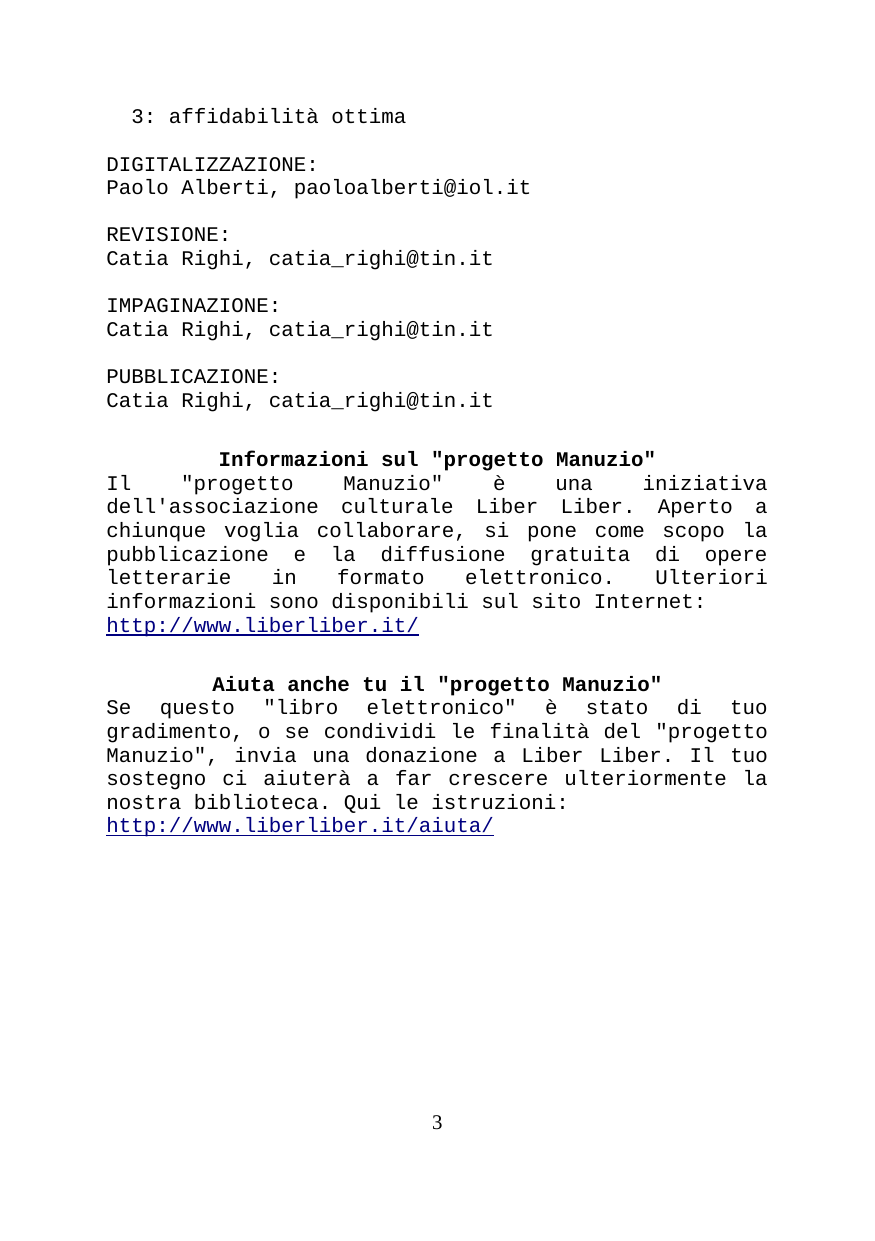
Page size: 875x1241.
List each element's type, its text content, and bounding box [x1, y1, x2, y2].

text Paolo Alberti, paoloalberti@iol.it [106, 177, 768, 201]
text PUBBLICAZIONE: [106, 366, 768, 390]
text Il "progetto Manuzio" è una iniziativa dell'associazione culturale Liber Liber. Aperto a chiunque voglia collaborare, si pone come scopo la pubblicazione e la diffusione gratuita di opere letterarie in formato elettronico. Ulteriori informazioni sono disponibili sul sito Internet: [106, 473, 768, 614]
text Catia Righi, catia_righi@tin.it [106, 319, 768, 343]
text http://www.liberliber.it/ [106, 614, 768, 638]
text REVISIONE: [106, 224, 768, 248]
text DIGITALIZZAZIONE: [106, 153, 768, 177]
text http://www.liberliber.it/aiuta/ [106, 816, 768, 839]
text Informazioni sul "progetto Manuzio" [106, 449, 768, 473]
text IMPAGINAZIONE: [106, 295, 768, 319]
text 3: affidabilità ottima [106, 106, 768, 130]
text Se questo "libro elettronico" è stato di tuo gradimento, o se condividi le finalità del "progetto Manuzio", invia una donazione a Liber Liber. Il tuo sostegno ci aiuterà a far crescere ulteriormente la nostra biblioteca. Qui le istruzioni: [106, 697, 768, 816]
text Catia Righi, catia_righi@tin.it [106, 390, 768, 414]
text Catia Righi, catia_righi@tin.it [106, 248, 768, 272]
text Aiuta anche tu il "progetto Manuzio" [106, 674, 768, 697]
